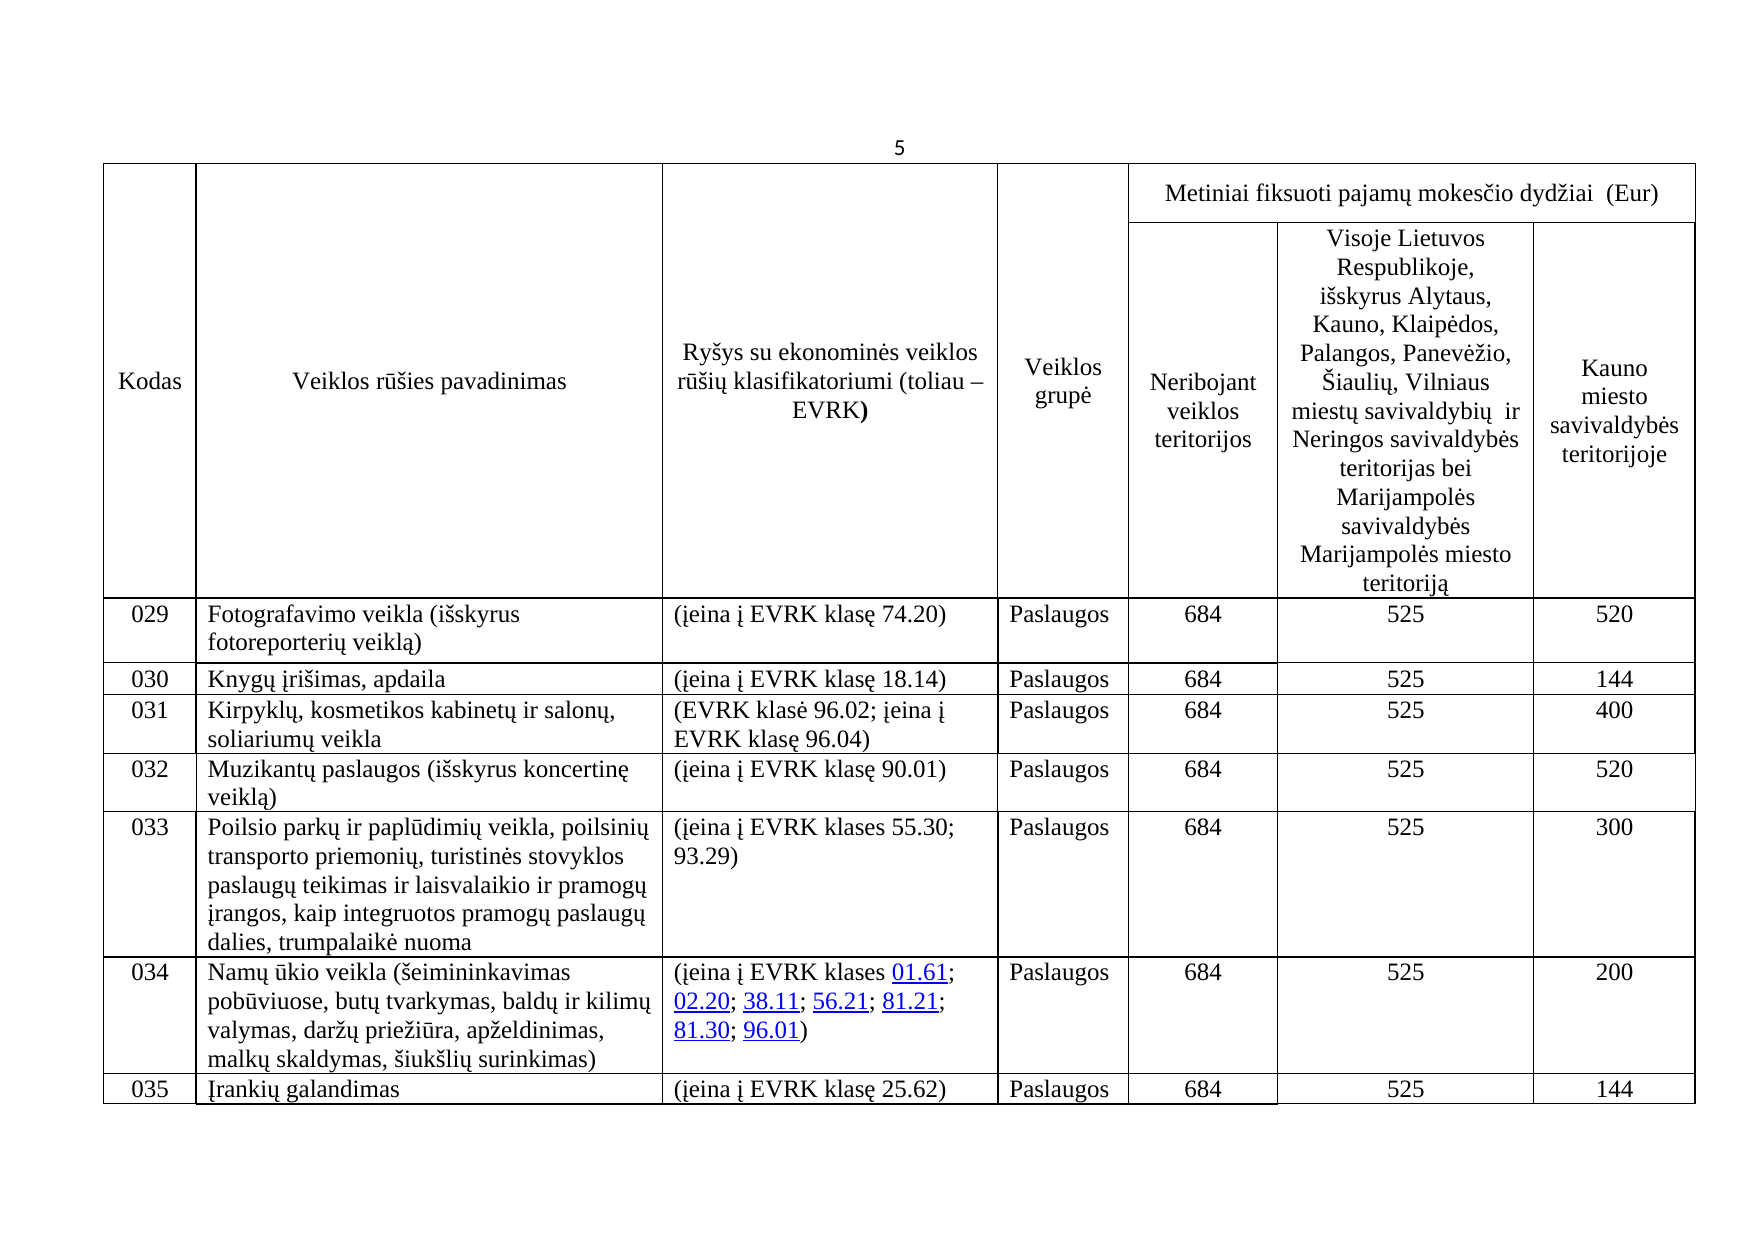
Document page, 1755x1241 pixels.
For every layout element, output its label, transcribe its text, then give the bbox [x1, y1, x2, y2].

table_header Veiklos grupė [998, 164, 1128, 597]
table_cell 035 [104, 1074, 195, 1103]
table_header Ryšys su ekonominės veiklos rūšių klasifikatoriumi (toliau – EVRK) [663, 164, 997, 597]
table_cell Paslaugos [999, 695, 1128, 753]
table_cell Paslaugos [999, 812, 1128, 956]
table_cell Visoje Lietuvos Respublikoje, išskyrus Alytaus, Kauno, Klaipėdos, Palangos, Panevėžio, Šiaulių, Vilniaus miestų savivaldybių ir Neringos savivaldybės teritorijas bei Marijampolės savivaldybės Marijampolės miesto teritoriją [1278, 223, 1533, 597]
table_cell Neribojant veiklos teritorijos [1129, 223, 1277, 597]
table_cell Paslaugos [999, 958, 1128, 1072]
table_cell Kauno miesto savivaldybės teritorijoje [1534, 223, 1694, 597]
table_header Metiniai fiksuoti pajamų mokesčio dydžiai (Eur) [1129, 164, 1695, 222]
table_cell 684 [1129, 754, 1277, 811]
table_cell 029 [104, 599, 195, 662]
table_cell 200 [1534, 958, 1694, 1072]
table_cell Namų ūkio veikla (šeimininkavimas pobūviuose, butų tvarkymas, baldų ir kilimų valymas, daržų priežiūra, apželdinimas, malkų skaldymas, šiukšlių surinkimas) [197, 958, 662, 1072]
table_cell 525 [1278, 754, 1533, 811]
table_cell 684 [1129, 599, 1277, 662]
table_cell 525 [1278, 599, 1533, 662]
table_cell 525 [1278, 958, 1533, 1072]
table_cell Paslaugos [999, 1074, 1128, 1103]
table_cell (įeina į EVRK klasę 74.20) [663, 599, 997, 662]
table_cell Poilsio parkų ir paplūdimių veikla, poilsinių transporto priemonių, turistinės stovyklos paslaugų teikimas ir laisvalaikio ir pramogų įrangos, kaip integruotos pramogų paslaugų dalies, trumpalaikė nuoma [197, 812, 662, 956]
table_cell 520 [1534, 754, 1695, 811]
table_cell 031 [104, 695, 195, 753]
table_cell Fotografavimo veikla (išskyrus fotoreporterių veiklą) [197, 599, 662, 662]
table_cell (įeina į EVRK klases 01.61; 02.20; 38.11; 56.21; 81.21; 81.30; 96.01) [663, 958, 997, 1072]
table_cell (įeina į EVRK klasę 25.62) [663, 1074, 997, 1103]
table_cell 030 [104, 663, 195, 693]
table_cell (įeina į EVRK klases 55.30; 93.29) [663, 812, 997, 956]
table_cell 034 [104, 958, 195, 1072]
table_cell (EVRK klasė 96.02; įeina į EVRK klasę 96.04) [663, 695, 997, 753]
table_cell Knygų įrišimas, apdaila [197, 664, 662, 693]
table_cell 032 [104, 754, 196, 811]
table_cell 684 [1129, 812, 1277, 956]
table_cell 300 [1534, 812, 1694, 956]
table_cell Įrankių galandimas [197, 1074, 662, 1103]
table_cell 525 [1278, 663, 1533, 693]
table_cell Paslaugos [999, 664, 1128, 693]
table_cell 520 [1534, 599, 1694, 662]
table_cell (įeina į EVRK klasę 18.14) [663, 664, 997, 693]
table_cell Paslaugos [999, 599, 1128, 662]
table_cell 525 [1278, 812, 1533, 956]
table_cell 525 [1278, 695, 1533, 753]
table_cell Muzikantų paslaugos (išskyrus koncertinę veiklą) [197, 754, 662, 811]
table_cell 684 [1129, 664, 1277, 693]
table_cell 684 [1129, 695, 1277, 753]
table_cell 684 [1129, 1074, 1277, 1103]
table_cell 684 [1129, 958, 1277, 1072]
table_header Veiklos rūšies pavadinimas [197, 164, 662, 597]
table_cell 033 [104, 812, 195, 956]
table_cell Kirpyklų, kosmetikos kabinetų ir salonų, soliariumų veikla [197, 695, 662, 753]
table_header Kodas [104, 164, 195, 597]
table_cell 400 [1534, 695, 1694, 753]
table_cell Paslaugos [998, 754, 1128, 811]
table_cell 525 [1278, 1074, 1533, 1103]
table_cell 144 [1534, 663, 1694, 693]
table_cell (įeina į EVRK klasę 90.01) [663, 754, 997, 811]
table_cell 144 [1534, 1074, 1694, 1103]
